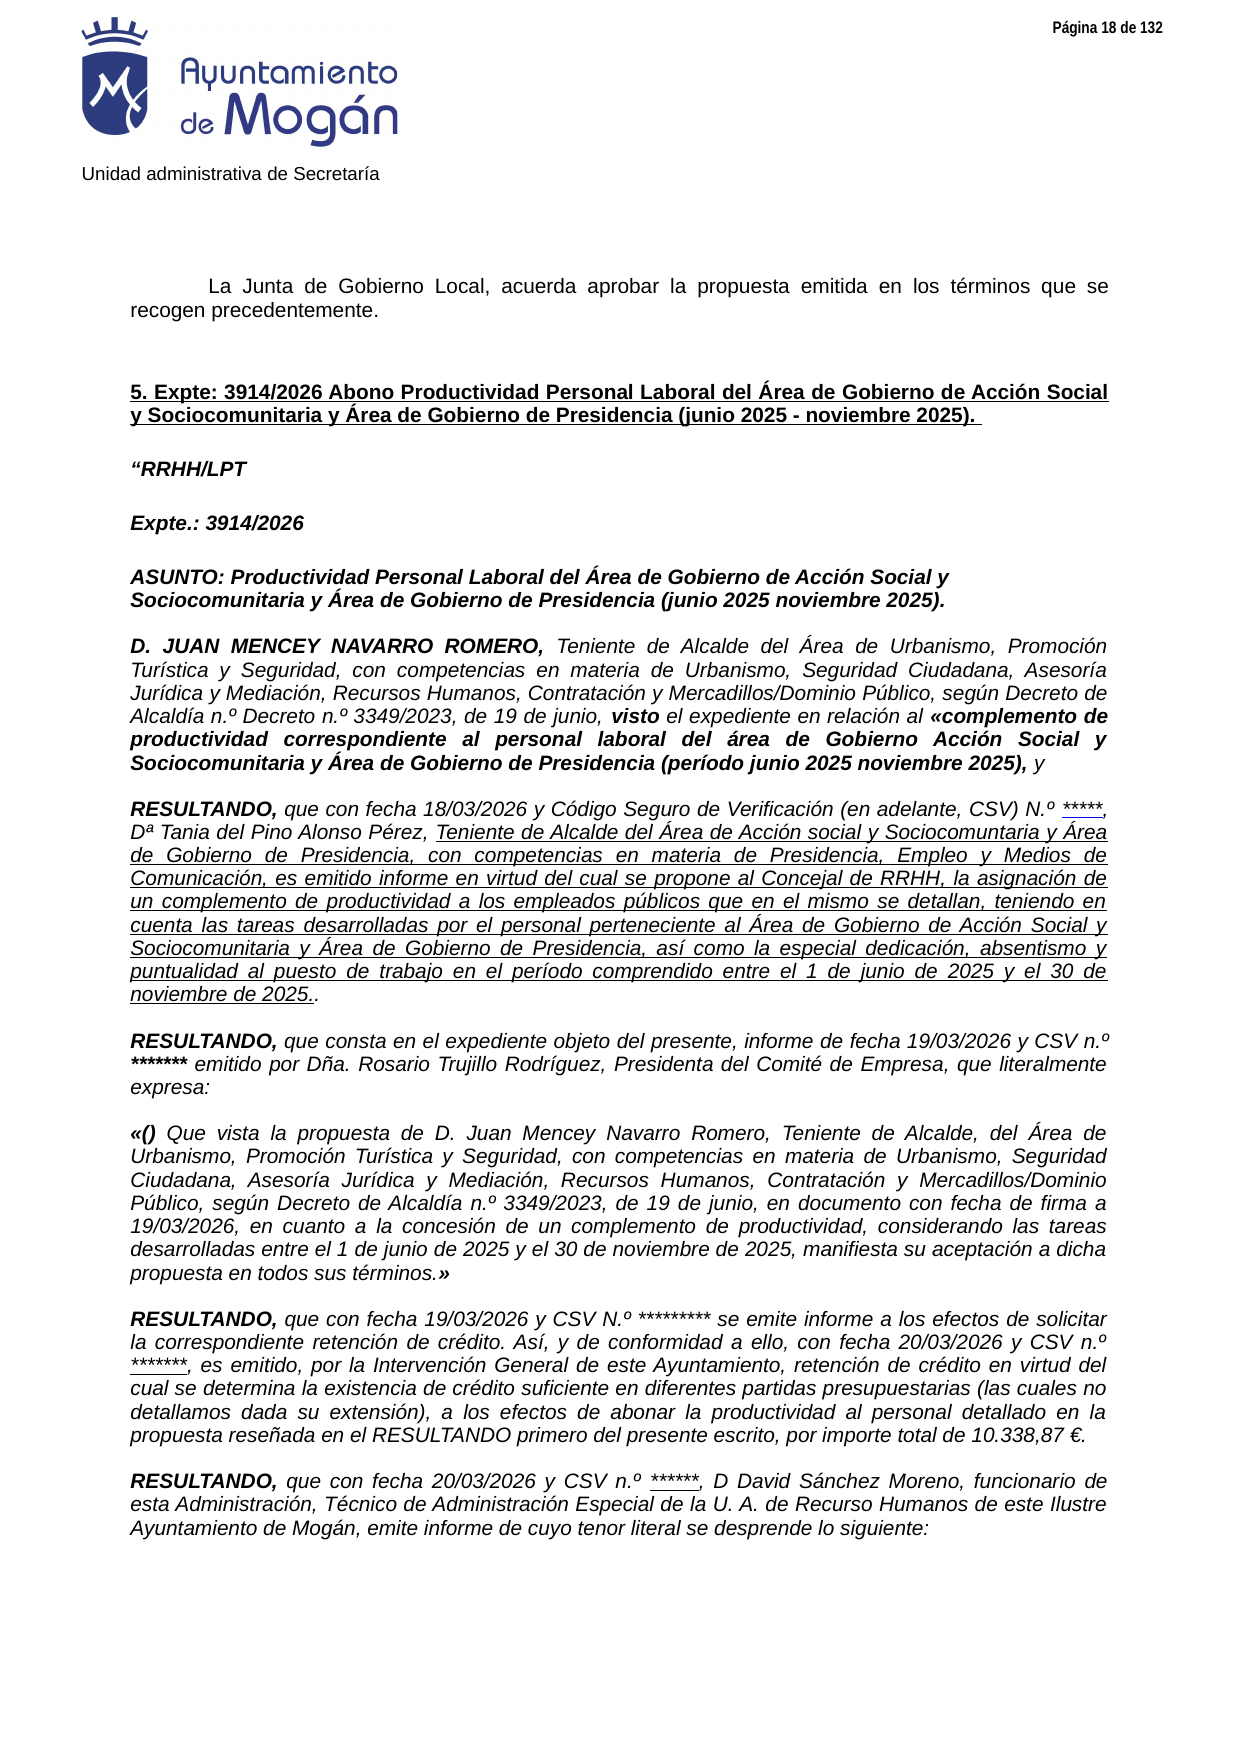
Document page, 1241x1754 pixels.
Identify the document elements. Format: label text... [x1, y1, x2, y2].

subtitle Expte.: 3914/2026 [130, 512, 1110, 535]
text ASUNTO: Productividad Personal Laboral del Área de Gobierno de Acción Social y Sociocomunitaria y Área de Gobierno de Presidencia (junio 2025 noviembre 2025). [130, 566, 1110, 612]
text «() Que vista la propuesta de D. Juan Mencey Navarro Romero, Teniente de Alcalde, del Área de Urbanismo, Promoción Turística y Seguridad, con competencias en materia de Urbanismo, Seguridad Ciudadana, Asesoría Jurídica y Mediación, Recursos Humanos, Contratación y Mercadillos/Dominio Público, según Decreto de Alcaldía n.º 3349/2023, de 19 de junio, en documento con fecha de firma a 19/03/2026, en cuanto a la concesión de un complemento de productividad, considerando las tareas desarrolladas entre el 1 de junio de 2025 y el 30 de noviembre de 2025, manifiesta su aceptación a dicha propuesta en todos sus términos.» [130, 1122, 1110, 1284]
text D. JUAN MENCEY NAVARRO ROMERO, Teniente de Alcalde del Área de Urbanismo, Promoción Turística y Seguridad, con competencias en materia de Urbanismo, Seguridad Ciudadana, Asesoría Jurídica y Mediación, Recursos Humanos, Contratación y Mercadillos/Dominio Público, según Decreto de Alcaldía n.º Decreto n.º 3349/2023, de 19 de junio, visto el expediente en relación al «complemento de productividad correspondiente al personal laboral del área de Gobierno Acción Social y Sociocomunitaria y Área de Gobierno de Presidencia (período junio 2025 noviembre 2025), y [130, 635, 1110, 774]
text RESULTANDO, que consta en el expediente objeto del presente, informe de fecha 19/03/2026 y CSV n.º ******* emitido por Dña. Rosario Trujillo Rodríguez, Presidenta del Comité de Empresa, que literalmente expresa: [130, 1029, 1110, 1099]
text RESULTANDO, que con fecha 19/03/2026 y CSV N.º ********* se emite informe a los efectos de solicitar la correspondiente retención de crédito. Así, y de conformidad a ello, con fecha 20/03/2026 y CSV n.º *******, es emitido, por la Intervención General de este Ayuntamiento, retención de crédito en virtud del cual se determina la existencia de crédito suficiente en diferentes partidas presupuestarias (las cuales no detallamos dada su extensión), a los efectos de abonar la productividad al personal detallado en la propuesta reseñada en el RESULTANDO primero del presente escrito, por importe total de 10.338,87 €. [130, 1307, 1110, 1447]
subtitle “RRHH/LPT [130, 458, 1110, 481]
text RESULTANDO, que con fecha 18/03/2026 y Código Seguro de Verificación (en adelante, CSV) N.º *****, Dª Tania del Pino Alonso Pérez, Teniente de Alcalde del Área de Acción social y Sociocomuntaria y Área de Gobierno de Presidencia, con competencias en materia de Presidencia, Empleo y Medios de Comunicación, es emitido informe en virtud del cual se propone al Concejal de RRHH, la asignación de un complemento de productividad a los empleados públicos que en el mismo se detallan, teniendo en cuenta las tareas desarrolladas por el personal perteneciente al Área de Gobierno de Acción Social y Sociocomunitaria y Área de Gobierno de Presidencia, así como la especial dedicación, absentismo y puntualidad al puesto de trabajo en el período comprendido entre el 1 de junio de 2025 y el 30 de noviembre de 2025.. [130, 797, 1110, 1006]
picture [81, 17, 398, 153]
text 5. Expte: 3914/2026 Abono Productividad Personal Laboral del Área de Gobierno de Acción Social y Sociocomunitaria y Área de Gobierno de Presidencia (junio 2025 - noviembre 2025). [130, 380, 1110, 427]
text RESULTANDO, que con fecha 20/03/2026 y CSV n.º ******, D David Sánchez Moreno, funcionario de esta Administración, Técnico de Administración Especial de la U. A. de Recurso Humanos de este Ilustre Ayuntamiento de Mogán, emite informe de cuyo tenor literal se desprende lo siguiente: [130, 1469, 1110, 1539]
text La Junta de Gobierno Local, acuerda aprobar la propuesta emitida en los términos que se recogen precedentemente. [130, 275, 1110, 321]
